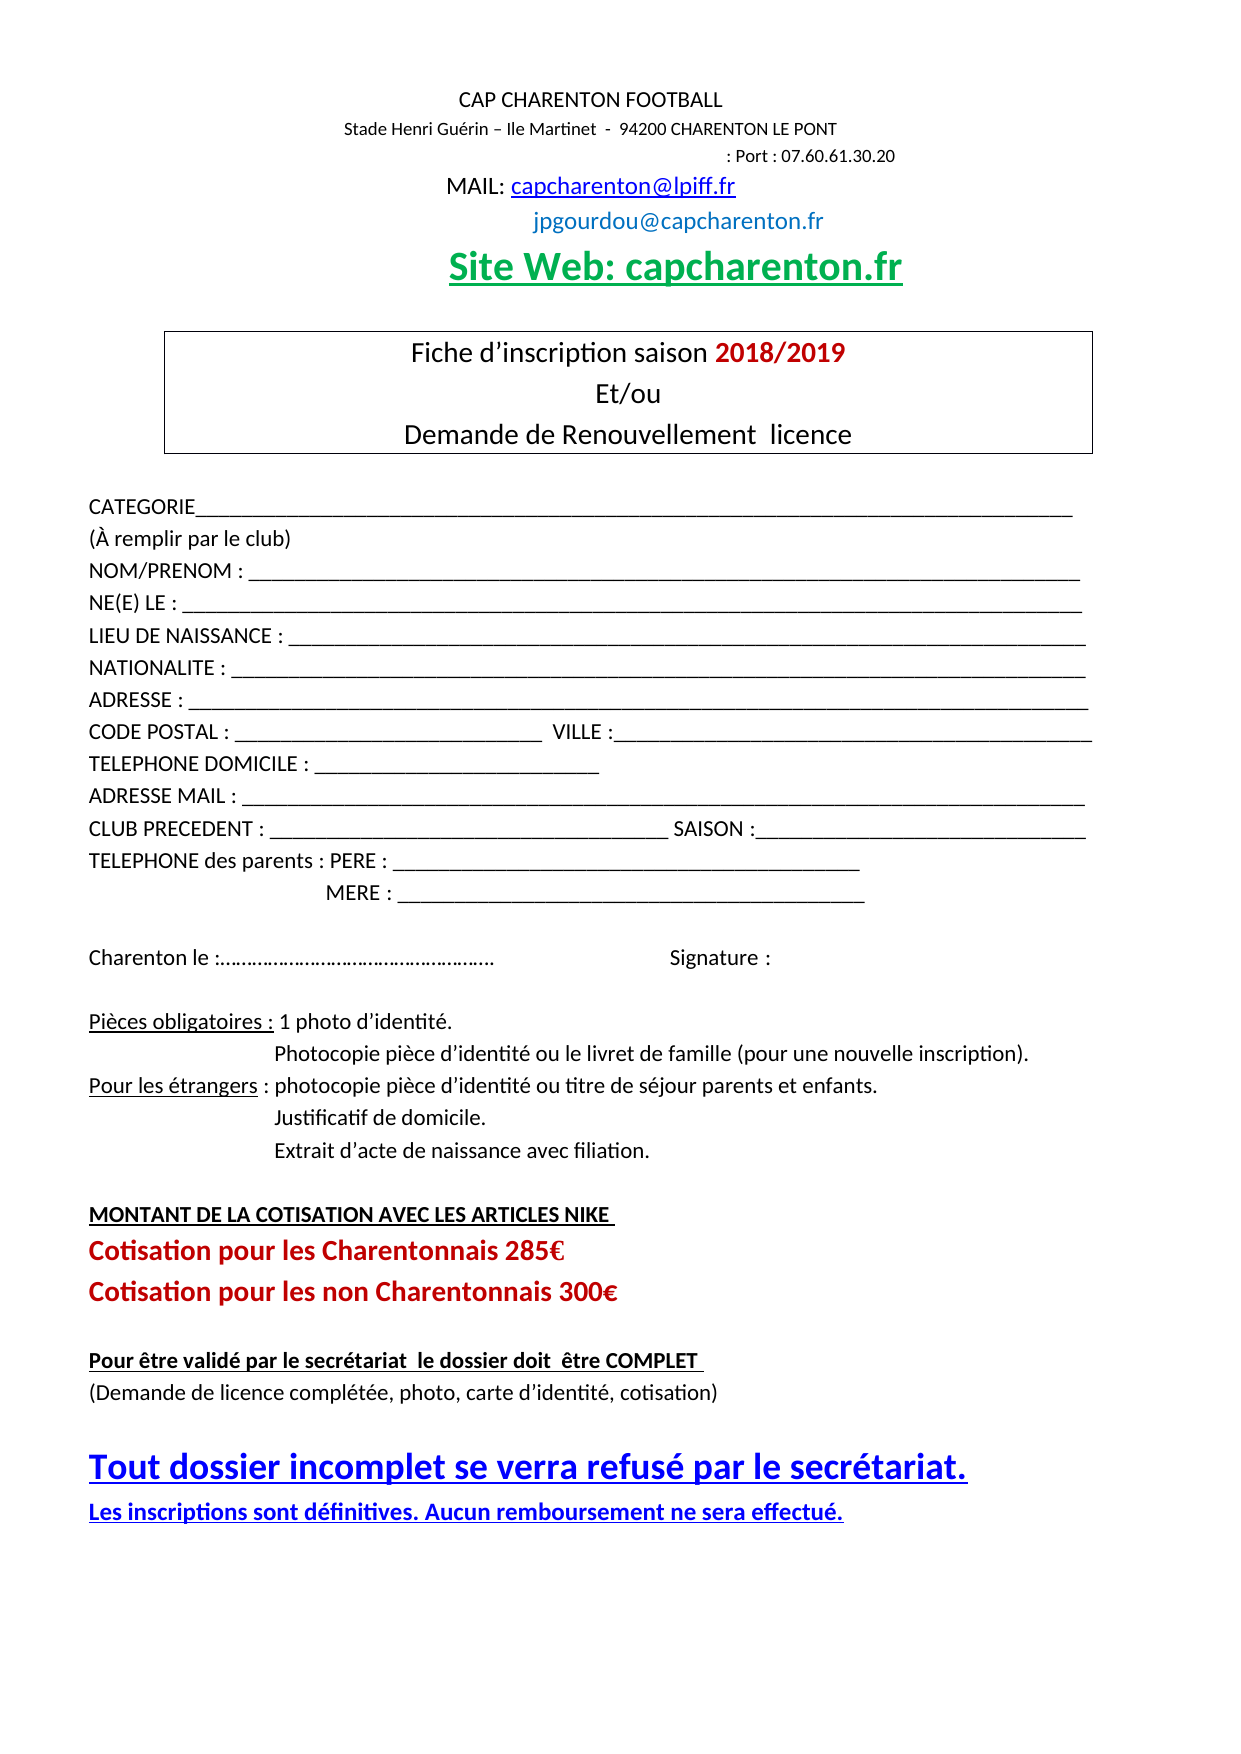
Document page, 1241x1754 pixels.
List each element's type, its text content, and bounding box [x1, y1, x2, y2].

text Tout dossier incomplet se verra refusé par le secrétariat. [89, 1443, 1093, 1489]
text Site Web: capcharenton.fr [89, 240, 1093, 291]
text Les inscriptions sont définitives. Aucun remboursement ne sera effectué. [89, 1496, 1093, 1526]
list CATEGORIE_____________________________________________________________________________ [89, 492, 1093, 520]
list TELEPHONE DOMICILE : _________________________ [89, 749, 1093, 777]
text MONTANT DE LA COTISATION AVEC LES ARTICLES NIKE [89, 1200, 1093, 1228]
text Charenton le :……………………………………………. Signature : [89, 943, 1093, 971]
text Stade Henri Guérin – Ile Martinet - 94200 CHARENTON LE PONT [89, 117, 1093, 140]
list NOM/PRENOM : _________________________________________________________________________ [89, 556, 1093, 584]
text jpgourdou@capcharenton.fr [89, 205, 1093, 236]
text Justificatif de domicile. [89, 1103, 1093, 1132]
text (Demande de licence complétée, photo, carte d’identité, cotisation) [89, 1378, 1093, 1407]
text Cotisation pour les non Charentonnais 300€ [89, 1273, 1093, 1309]
list NE(E) LE : _______________________________________________________________________________ [89, 588, 1093, 617]
text Extrait d’acte de naissance avec filiation. [89, 1136, 1093, 1164]
list Et/ou [165, 372, 1092, 410]
list (À remplir par le club) [89, 524, 1093, 552]
text : Port : 07.60.61.30.20 [89, 144, 1093, 167]
text TELEPHONE des parents : PERE : _________________________________________ [89, 846, 1093, 874]
list NATIONALITE : ___________________________________________________________________________ [89, 653, 1093, 681]
list Fiche d’inscription saison 2018/2019 [165, 332, 1092, 369]
text Pièces obligatoires : 1 photo d’identité. [89, 1007, 1093, 1035]
list ADRESSE : _______________________________________________________________________________ [89, 685, 1093, 713]
text Photocopie pièce d’identité ou le livret de famille (pour une nouvelle inscription). [89, 1039, 1093, 1067]
text MERE : _________________________________________ [89, 878, 1093, 906]
list CODE POSTAL : ___________________________ VILLE :__________________________________________ [89, 717, 1093, 745]
text Pour être validé par le secrétariat le dossier doit être COMPLET [89, 1346, 1093, 1374]
list LIEU DE NAISSANCE : ______________________________________________________________________ [89, 621, 1093, 649]
text Cotisation pour les Charentonnais 285€ [89, 1232, 1093, 1268]
text MAIL: capcharenton@lpiff.fr [89, 170, 1093, 201]
list Demande de Renouvellement licence [165, 413, 1092, 453]
list ADRESSE MAIL : __________________________________________________________________________ [89, 782, 1093, 810]
text CAP CHARENTON FOOTBALL [89, 85, 1093, 113]
list CLUB PRECEDENT : ___________________________________ SAISON :_____________________________ [89, 814, 1093, 842]
text Pour les étrangers : photocopie pièce d’identité ou titre de séjour parents et enfants. [89, 1071, 1093, 1099]
